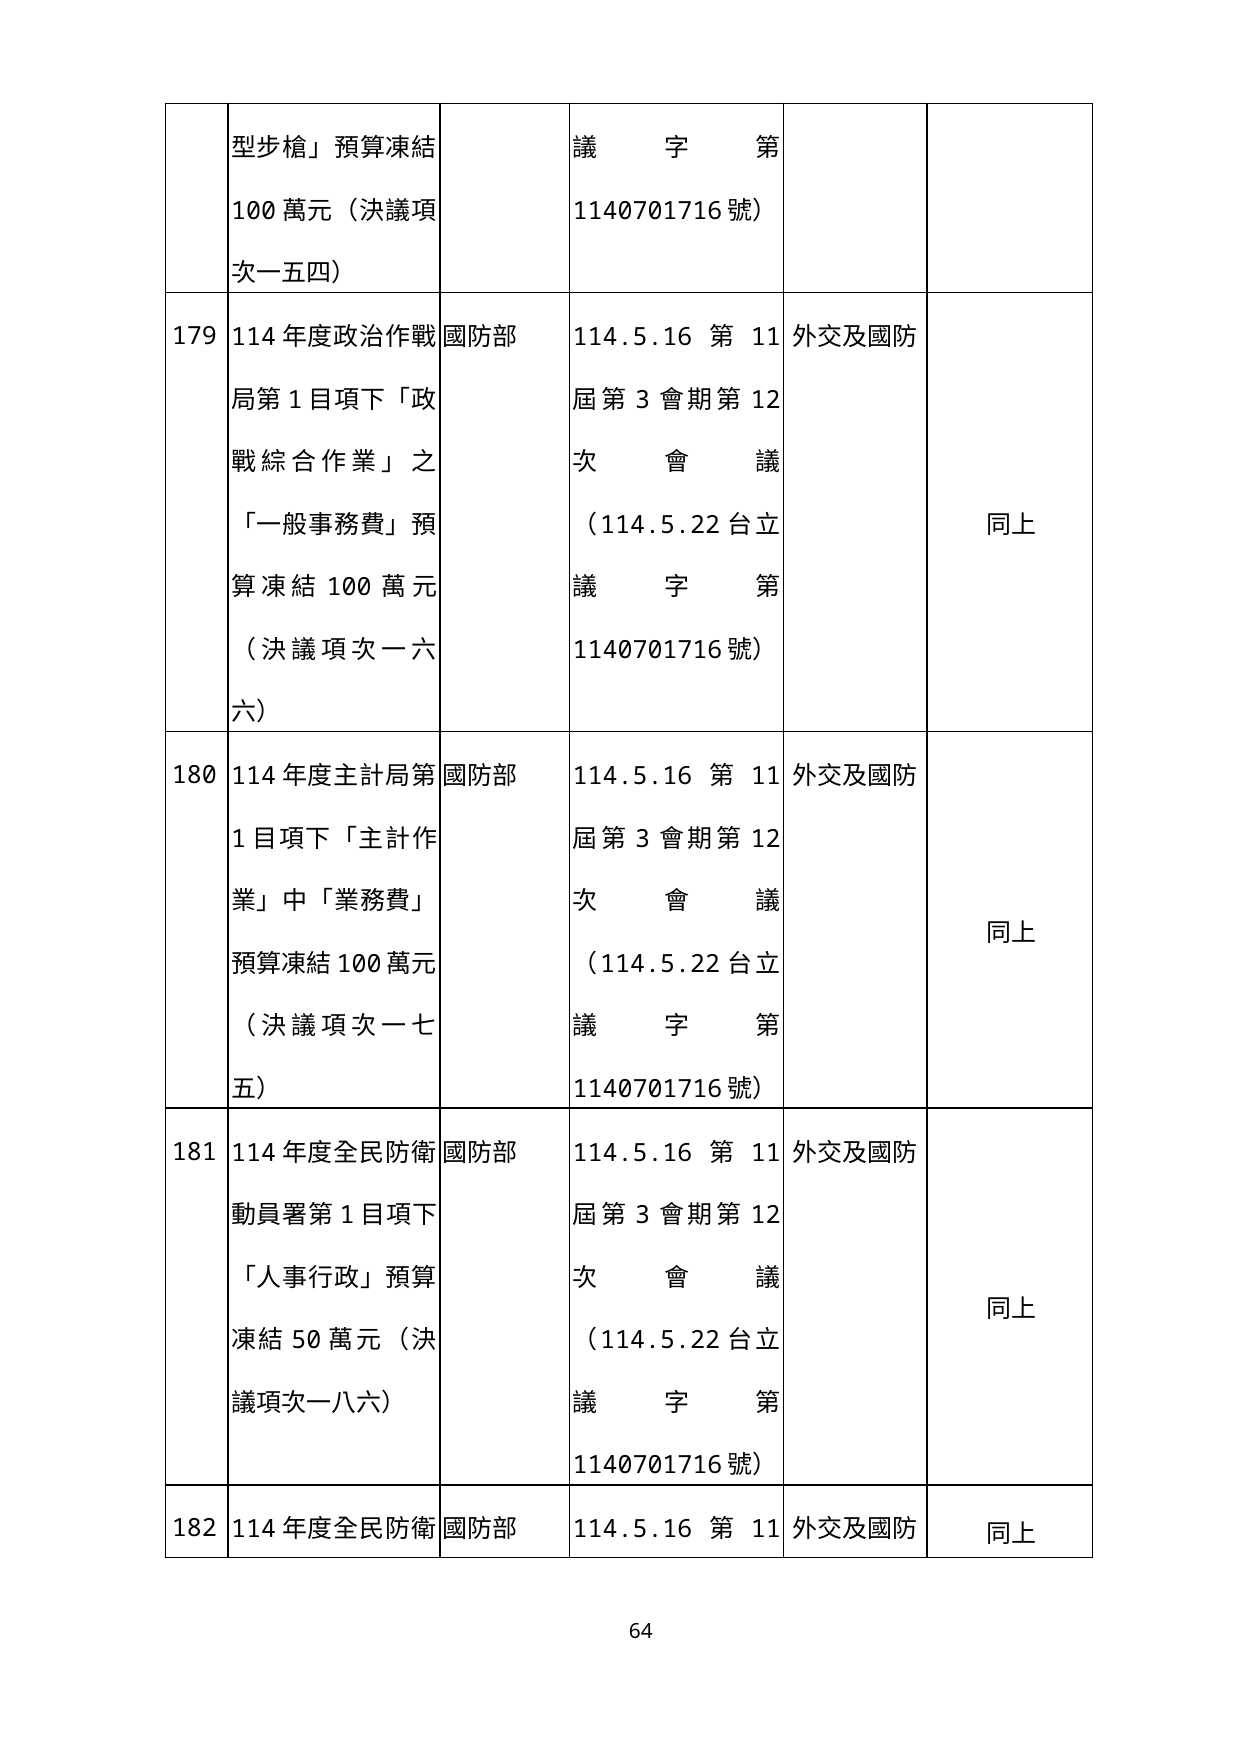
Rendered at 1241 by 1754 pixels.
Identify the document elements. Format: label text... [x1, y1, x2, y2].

table_cell [166, 104, 227, 292]
table_cell [784, 104, 926, 292]
table_cell 114年度主計局第1目項下「主計作業」中「業務費」預算凍結100萬元（決議項次一七五） [229, 732, 439, 1107]
table_cell [166, 732, 227, 1107]
table_cell 國防部 [441, 293, 569, 731]
table_cell 同上 [928, 732, 1092, 1107]
table_cell 外交及國防 [784, 1109, 926, 1484]
table_cell 114.5.16第11屆第3會期第12次會議（114.5.22台立議字第1140701716號） [570, 1109, 783, 1484]
table_cell 同上 [928, 293, 1092, 731]
table_cell [166, 1109, 227, 1484]
table_cell 外交及國防 [784, 293, 926, 731]
table_cell 外交及國防 [784, 1486, 926, 1557]
table_cell [928, 104, 1092, 292]
table_cell [166, 293, 227, 731]
table_cell 114.5.16第11屆第3會期第12次會議（114.5.22台立議字第1140701716號） [570, 732, 783, 1107]
table_cell 國防部 [441, 732, 569, 1107]
table_cell [166, 1486, 227, 1557]
table_cell [441, 104, 569, 292]
table_cell 114.5.16第11 [570, 1486, 783, 1557]
table_cell 外交及國防 [784, 732, 926, 1107]
table_cell 114.5.16第11屆第3會期第12次會議（114.5.22台立議字第1140701716號） [570, 293, 783, 731]
table_cell 114年度全民防衛動員署第1目項下「人事行政」預算凍結50萬元（決議項次一八六） [229, 1109, 439, 1484]
table_cell 國防部 [441, 1486, 569, 1557]
table_cell 114年度政治作戰局第1目項下「政戰綜合作業」之「一般事務費」預算凍結100萬元（決議項次一六六） [229, 293, 439, 731]
table_cell 114年度全民防衛 [229, 1486, 439, 1557]
table_cell 議字第1140701716號） [570, 104, 783, 292]
table_cell 同上 [928, 1109, 1092, 1484]
table_cell 國防部 [441, 1109, 569, 1484]
table_cell 型步槍」預算凍結100萬元（決議項次一五四） [229, 104, 439, 292]
table_cell 同上 [928, 1486, 1092, 1557]
